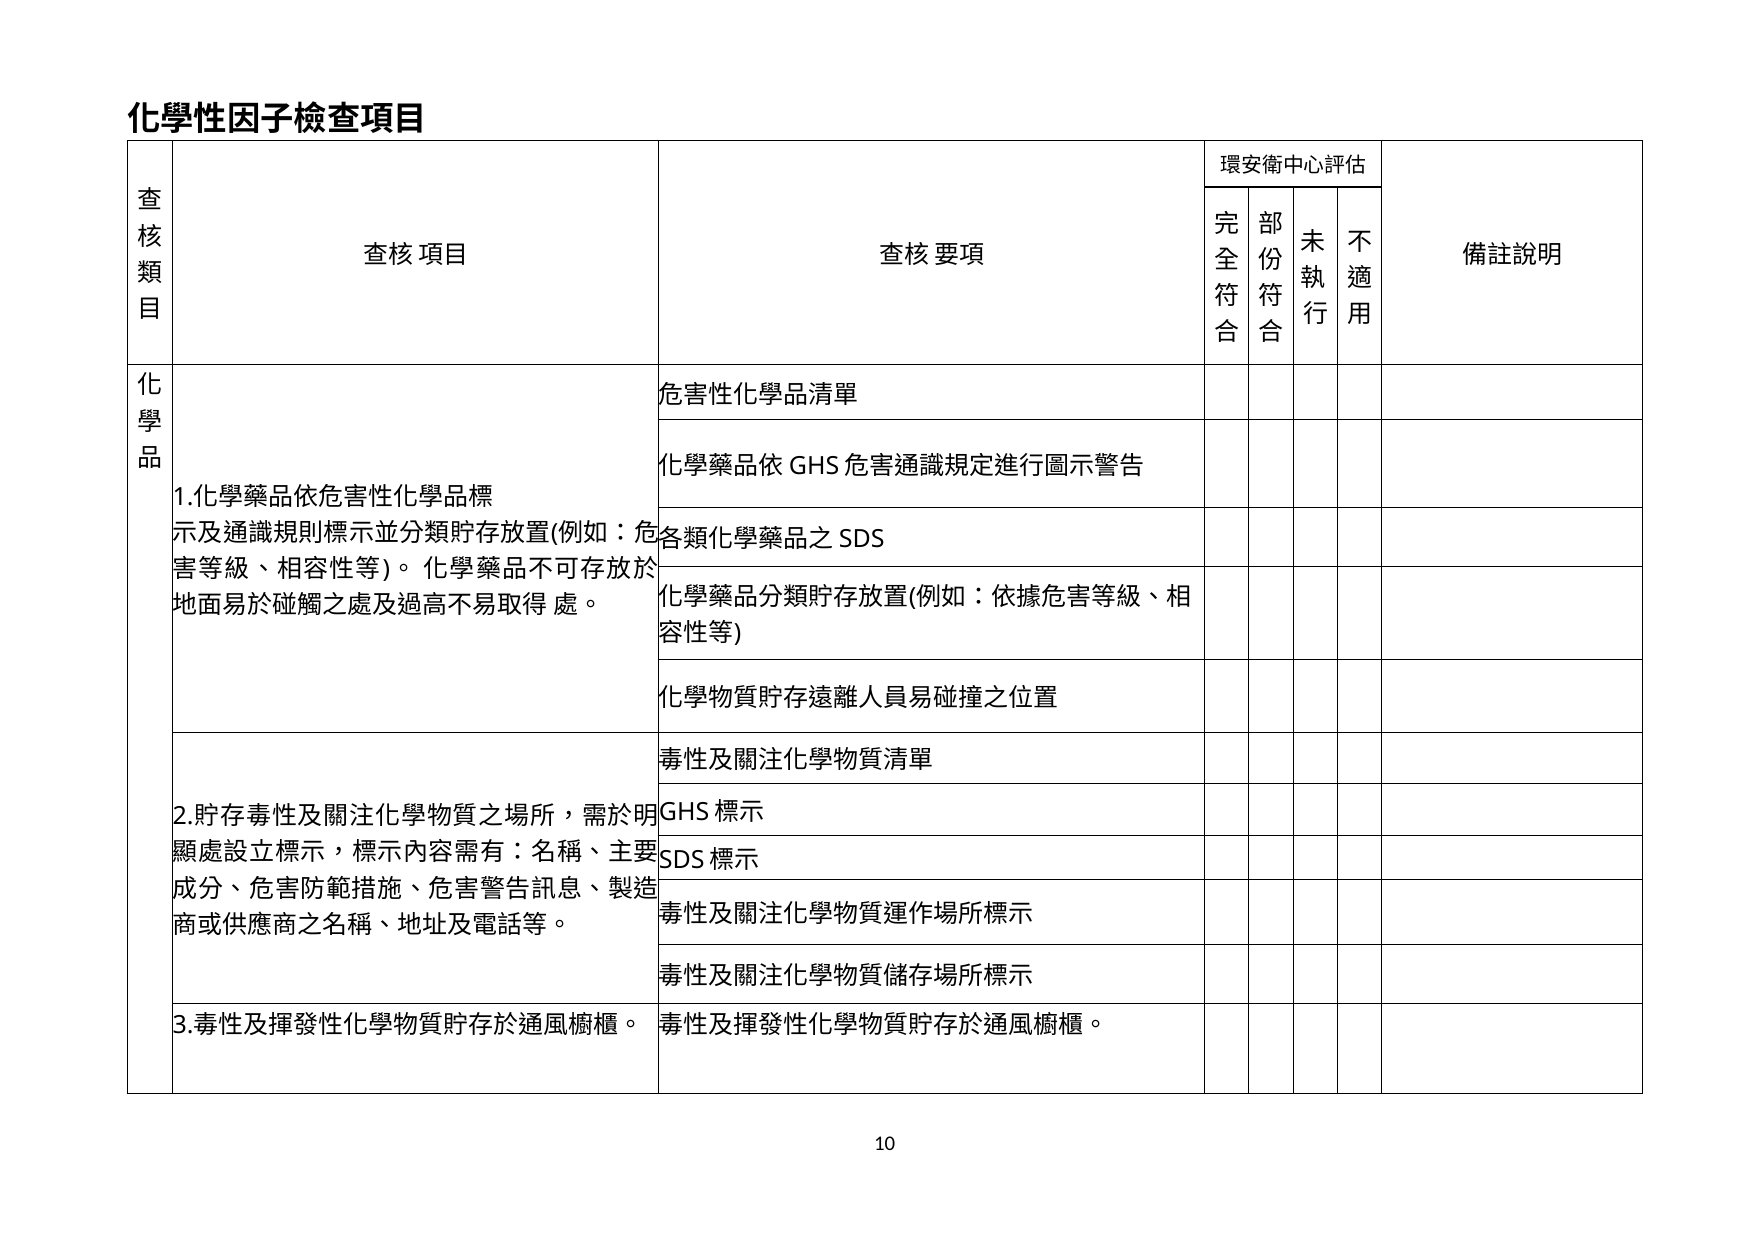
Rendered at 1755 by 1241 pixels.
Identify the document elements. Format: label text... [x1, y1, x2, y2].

table_cell [1249, 733, 1293, 783]
table_cell [1382, 733, 1642, 783]
table_cell 毒性及關注化學物質運作場所標示 [659, 880, 1204, 944]
table_cell [1205, 660, 1248, 732]
table_cell [1382, 660, 1642, 732]
table_cell [1249, 784, 1293, 835]
table_cell [1294, 420, 1337, 507]
table_cell [1205, 733, 1248, 783]
table_cell [1205, 945, 1248, 1003]
table_header 備註說明 [1382, 141, 1642, 364]
table_cell 3.毒性及揮發性化學物質貯存於通風櫥櫃。 [173, 1004, 658, 1093]
table_cell [1338, 365, 1381, 419]
table_cell [1382, 945, 1642, 1003]
table_cell [1294, 567, 1337, 659]
table_cell [1205, 1004, 1248, 1093]
table_cell [1294, 784, 1337, 835]
table_cell 化學藥品依GHS危害通識規定進行圖示警告 [659, 420, 1204, 507]
table_cell [1294, 1004, 1337, 1093]
table_cell [1382, 420, 1642, 507]
table_cell [1338, 508, 1381, 566]
table_cell 危害性化學品清單 [659, 365, 1204, 419]
table_cell [1249, 836, 1293, 879]
table_cell 毒性及關注化學物質清單 [659, 733, 1204, 783]
table_cell [1249, 945, 1293, 1003]
table_cell [1382, 784, 1642, 835]
table_cell [1294, 660, 1337, 732]
table_cell [1205, 508, 1248, 566]
table_cell 毒性及關注化學物質儲存場所標示 [659, 945, 1204, 1003]
table_header 查核 要項 [659, 141, 1204, 364]
table_cell [1338, 660, 1381, 732]
table_cell SDS標示 [659, 836, 1204, 879]
text 化學性因子檢查項目 [127, 92, 1642, 140]
table_cell [1338, 1004, 1381, 1093]
table_cell [1294, 508, 1337, 566]
table_cell [1294, 365, 1337, 419]
table_cell [1249, 365, 1293, 419]
table_cell [1338, 880, 1381, 944]
table_cell [1205, 836, 1248, 879]
table_cell [1338, 784, 1381, 835]
table_cell 1.化學藥品依危害性化學品標 示及通識規則標示並分類貯存放置(例如：危害等級、相容性等)。 化學藥品不可存放於地面易於碰觸之處及過高不易取得 處。 [173, 365, 658, 732]
table_cell [1249, 567, 1293, 659]
table_cell [1382, 508, 1642, 566]
table_cell [1294, 733, 1337, 783]
table_cell [1294, 945, 1337, 1003]
table_header 環安衛中心評估 [1205, 141, 1381, 186]
table_cell [1338, 420, 1381, 507]
table_cell 化學物質貯存遠離人員易碰撞之位置 [659, 660, 1204, 732]
table_cell [1294, 836, 1337, 879]
table_cell [1205, 567, 1248, 659]
table_cell [1338, 733, 1381, 783]
table_cell [1338, 567, 1381, 659]
table_cell [1338, 945, 1381, 1003]
table_cell [1205, 365, 1248, 419]
table_cell [1205, 420, 1248, 507]
table_cell [1294, 880, 1337, 944]
table_cell 化學藥品分類貯存放置(例如：依據危害等級、相容性等) [659, 567, 1204, 659]
table_cell 完 全 符 合 [1205, 188, 1248, 364]
table_cell [1249, 508, 1293, 566]
table_cell 不 適 用 [1338, 188, 1381, 364]
table_cell GHS標示 [659, 784, 1204, 835]
table_cell [1382, 365, 1642, 419]
table_cell 未 執 行 [1294, 188, 1337, 364]
table_cell [1249, 1004, 1293, 1093]
table_cell [1382, 567, 1642, 659]
table_cell 化學 品 [128, 365, 172, 1093]
table_cell [1249, 420, 1293, 507]
table_cell [1382, 880, 1642, 944]
table_header 查核 項目 [173, 141, 658, 364]
table_header 查 核 類 目 [128, 141, 172, 364]
table_cell [1382, 836, 1642, 879]
table_cell [1338, 836, 1381, 879]
table_cell 部 份 符 合 [1249, 188, 1293, 364]
table_cell [1205, 880, 1248, 944]
table_cell 2.貯存毒性及關注化學物質之場所，需於明顯處設立標示，標示內容需有：名稱、主要成分、危害防範措施、危害警告訊息、製造商或供應商之名稱、地址及電話等。 [173, 733, 658, 1003]
table_cell [1205, 784, 1248, 835]
table_cell 毒性及揮發性化學物質貯存於通風櫥櫃。 [659, 1004, 1204, 1093]
table_cell [1249, 880, 1293, 944]
table_cell [1382, 1004, 1642, 1093]
table_cell 各類化學藥品之SDS [659, 508, 1204, 566]
table_cell [1249, 660, 1293, 732]
